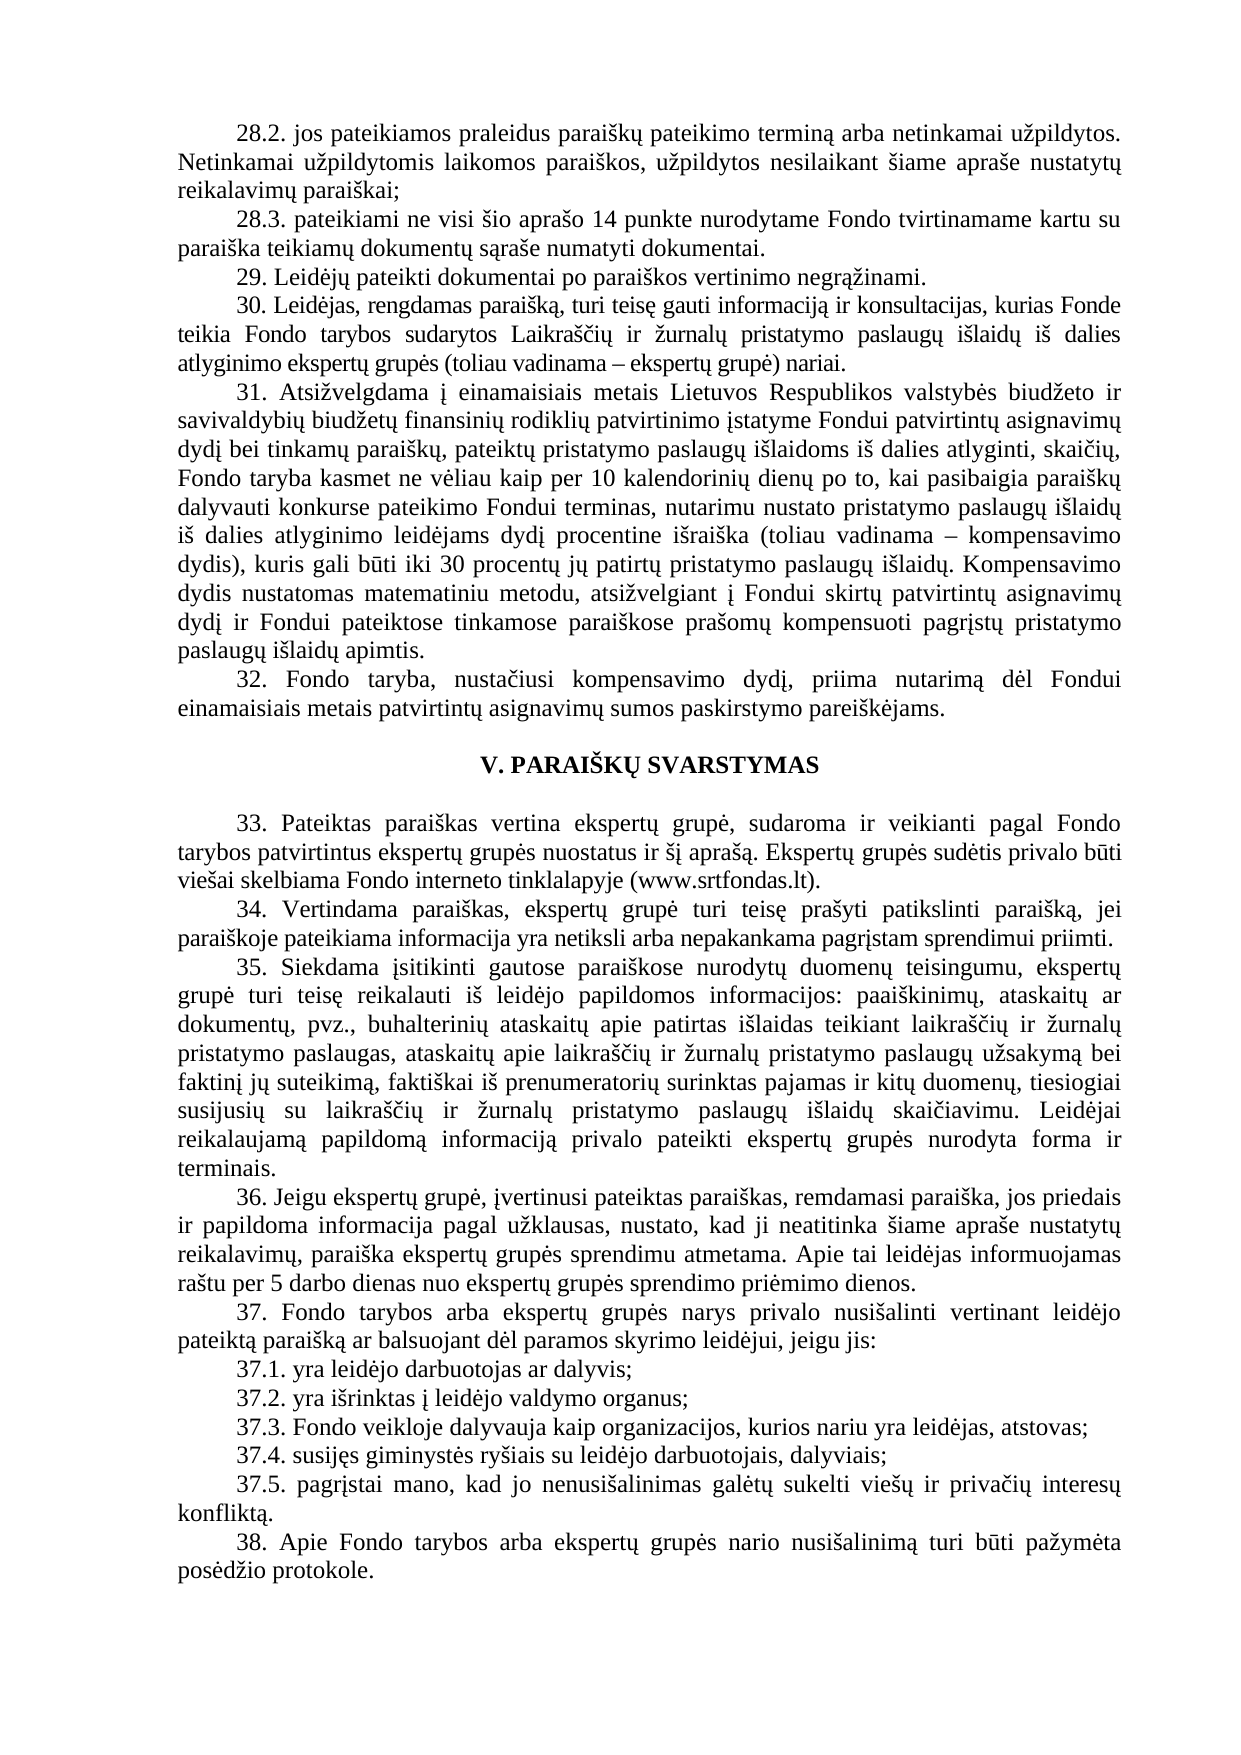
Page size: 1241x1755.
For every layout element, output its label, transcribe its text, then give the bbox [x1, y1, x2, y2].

text 36. Jeigu ekspertų grupė, įvertinusi pateiktas paraiškas, remdamasi paraiška, jos priedais ir papildoma informacija pagal užklausas, nustato, kad ji neatitinka šiame apraše nustatytų reikalavimų, paraiška ekspertų grupės sprendimu atmetama. Apie tai leidėjas informuojamas raštu per 5 darbo dienas nuo ekspertų grupės sprendimo priėmimo dienos. [177, 1182, 1122, 1297]
text 34. Vertindama paraiškas, ekspertų grupė turi teisę prašyti patikslinti paraišką, jei paraiškoje pateikiama informacija yra netiksli arba nepakankama pagrįstam sprendimui priimti. [177, 894, 1122, 952]
text 37.1. yra leidėjo darbuotojas ar dalyvis; [177, 1354, 1122, 1383]
text 37.4. susijęs giminystės ryšiais su leidėjo darbuotojais, dalyviais; [177, 1441, 1122, 1469]
text 31. Atsižvelgdama į einamaisiais metais Lietuvos Respublikos valstybės biudžeto ir savivaldybių biudžetų finansinių rodiklių patvirtinimo įstatyme Fondui patvirtintų asignavimų dydį bei tinkamų paraiškų, pateiktų pristatymo paslaugų išlaidoms iš dalies atlyginti, skaičių, Fondo taryba kasmet ne vėliau kaip per 10 kalendorinių dienų po to, kai pasibaigia paraiškų dalyvauti konkurse pateikimo Fondui terminas, nutarimu nustato pristatymo paslaugų išlaidų iš dalies atlyginimo leidėjams dydį procentine išraiška (toliau vadinama – kompensavimo dydis), kuris gali būti iki 30 procentų jų patirtų pristatymo paslaugų išlaidų. Kompensavimo dydis nustatomas matematiniu metodu, atsižvelgiant į Fondui skirtų patvirtintų asignavimų dydį ir Fondui pateiktose tinkamose paraiškose prašomų kompensuoti pagrįstų pristatymo paslaugų išlaidų apimtis. [177, 377, 1122, 664]
text 37. Fondo tarybos arba ekspertų grupės narys privalo nusišalinti vertinant leidėjo pateiktą paraišką ar balsuojant dėl paramos skyrimo leidėjui, jeigu jis: [177, 1297, 1122, 1354]
text 30. Leidėjas, rengdamas paraišką, turi teisę gauti informaciją ir konsultacijas, kurias Fonde teikia Fondo tarybos sudarytos Laikraščių ir žurnalų pristatymo paslaugų išlaidų iš dalies atlyginimo ekspertų grupės (toliau vadinama – ekspertų grupė) nariai. [177, 291, 1122, 377]
text 35. Siekdama įsitikinti gautose paraiškose nurodytų duomenų teisingumu, ekspertų grupė turi teisę reikalauti iš leidėjo papildomos informacijos: paaiškinimų, ataskaitų ar dokumentų, pvz., buhalterinių ataskaitų apie patirtas išlaidas teikiant laikraščių ir žurnalų pristatymo paslaugas, ataskaitų apie laikraščių ir žurnalų pristatymo paslaugų užsakymą bei faktinį jų suteikimą, faktiškai iš prenumeratorių surinktas pajamas ir kitų duomenų, tiesiogiai susijusių su laikraščių ir žurnalų pristatymo paslaugų išlaidų skaičiavimu. Leidėjai reikalaujamą papildomą informaciją privalo pateikti ekspertų grupės nurodyta forma ir terminais. [177, 952, 1122, 1182]
text 28.3. pateikiami ne visi šio aprašo 14 punkte nurodytame Fondo tvirtinamame kartu su paraiška teikiamų dokumentų sąraše numatyti dokumentai. [177, 204, 1122, 262]
text 37.5. pagrįstai mano, kad jo nenusišalinimas galėtų sukelti viešų ir privačių interesų konfliktą. [177, 1469, 1122, 1527]
text 37.3. Fondo veikloje dalyvauja kaip organizacijos, kurios nariu yra leidėjas, atstovas; [177, 1412, 1122, 1441]
text 33. Pateiktas paraiškas vertina ekspertų grupė, sudaroma ir veikianti pagal Fondo tarybos patvirtintus ekspertų grupės nuostatus ir šį aprašą. Ekspertų grupės sudėtis privalo būti viešai skelbiama Fondo interneto tinklalapyje (www.srtfondas.lt). [177, 808, 1122, 894]
text 32. Fondo taryba, nustačiusi kompensavimo dydį, priima nutarimą dėl Fondui einamaisiais metais patvirtintų asignavimų sumos paskirstymo pareiškėjams. [177, 664, 1122, 722]
text 29. Leidėjų pateikti dokumentai po paraiškos vertinimo negrąžinami. [177, 262, 1122, 291]
text 28.2. jos pateikiamos praleidus paraiškų pateikimo terminą arba netinkamai užpildytos. Netinkamai užpildytomis laikomos paraiškos, užpildytos nesilaikant šiame apraše nustatytų reikalavimų paraiškai; [177, 118, 1122, 204]
text 38. Apie Fondo tarybos arba ekspertų grupės nario nusišalinimą turi būti pažymėta posėdžio protokole. [177, 1527, 1122, 1584]
text 37.2. yra išrinktas į leidėjo valdymo organus; [177, 1383, 1122, 1412]
text V. PARAIŠKŲ SVARSTYMAS [177, 751, 1122, 779]
